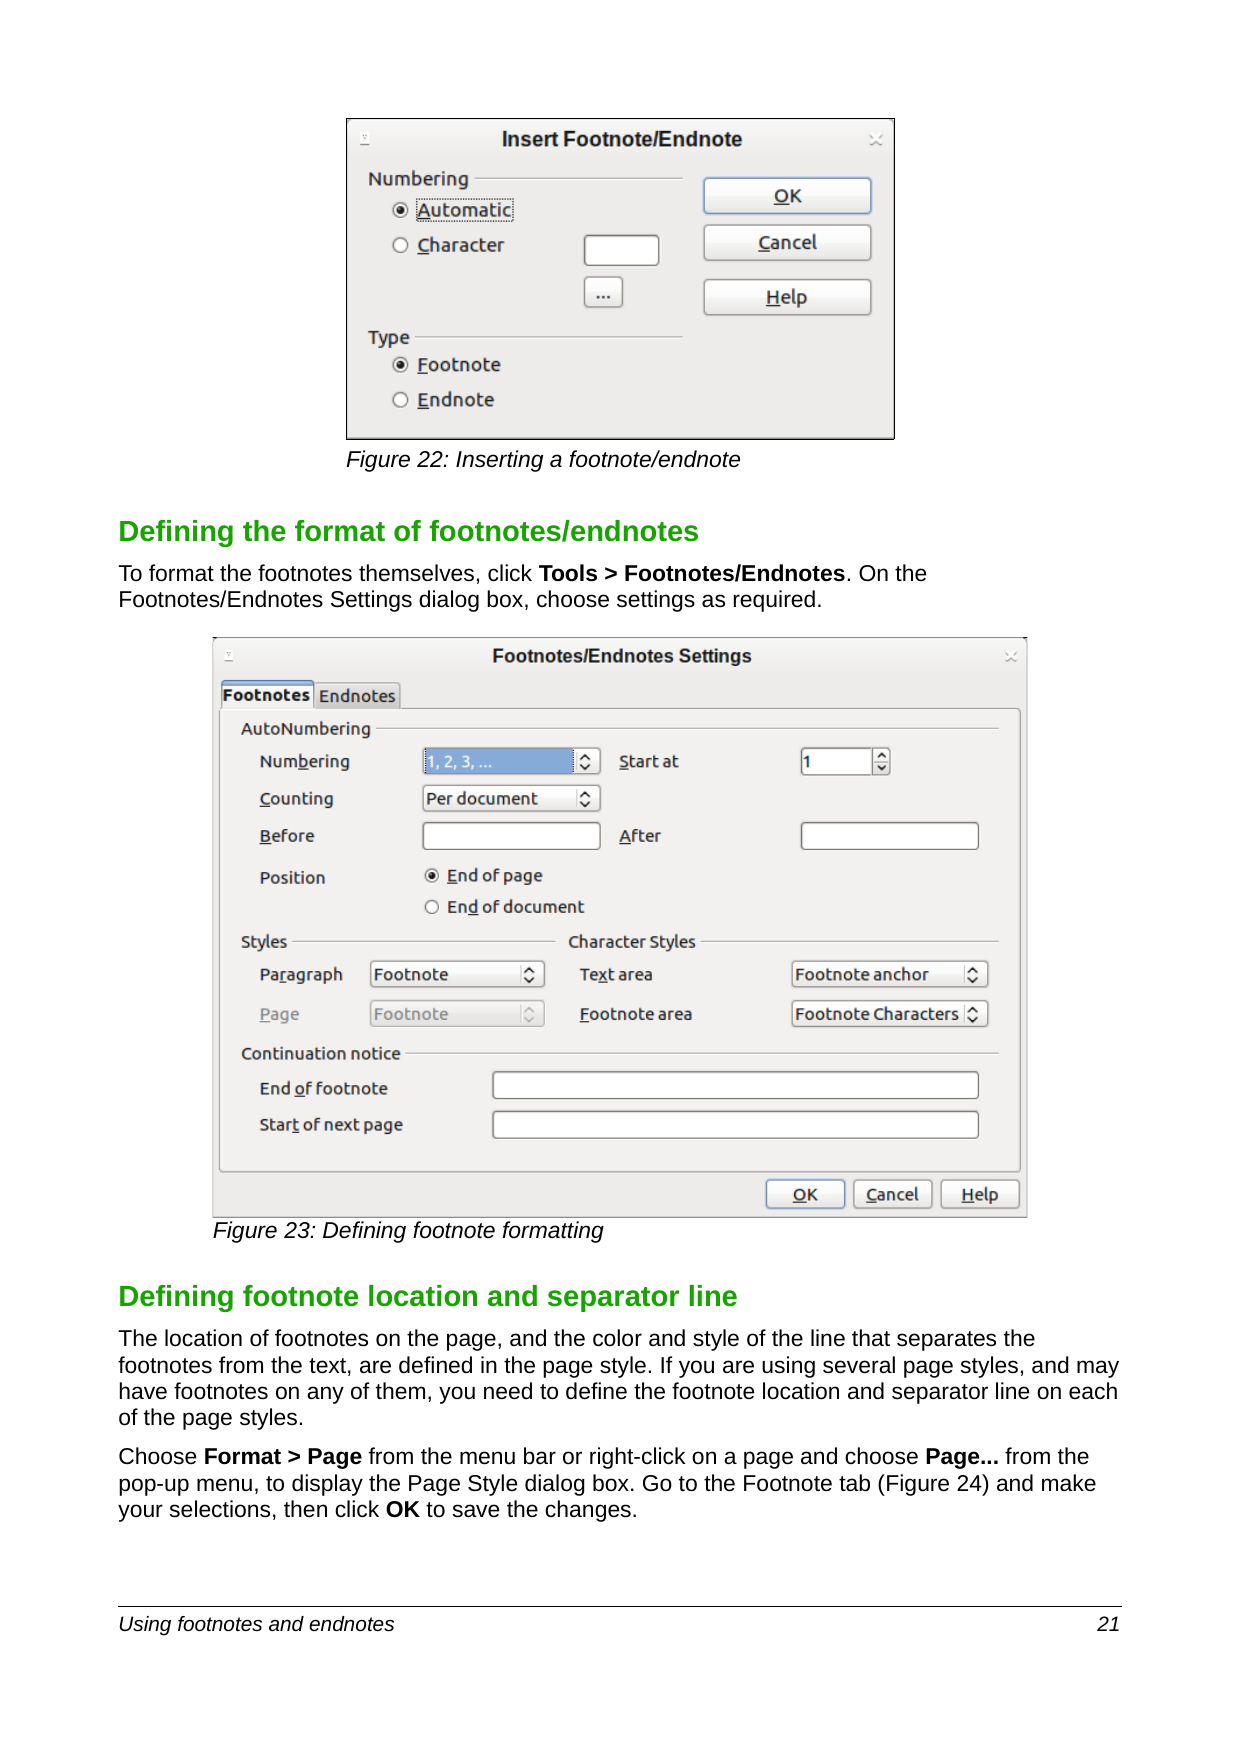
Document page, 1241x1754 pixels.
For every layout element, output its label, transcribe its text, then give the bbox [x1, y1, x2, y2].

text Figure 22: Inserting a footnote/endnote [346, 446, 894, 472]
text Figure 23: Defining footnote formatting [213, 1218, 1027, 1244]
picture [347, 119, 894, 439]
subtitle Defining the format of footnotes/endnotes [118, 514, 1122, 547]
text To format the footnotes themselves, click Tools > Footnotes/Endnotes. On the Footnotes/Endnotes Settings dialog box, choose settings as required. [118, 560, 1122, 612]
text The location of footnotes on the page, and the color and style of the line that separates the footnotes from the text, are defined in the page style. If you are using several page styles, and may have footnotes on any of them, you need to define the footnote location and separator line on each of the page styles. [118, 1325, 1122, 1431]
picture [212, 637, 1028, 1218]
subtitle Defining footnote location and separator line [118, 1279, 1122, 1313]
text Choose Format > Page from the menu bar or right-click on a page and choose Page... from the pop-up menu, to display the Page Style dialog box. Go to the Footnote tab (Figure 24) and make your selections, then click OK to save the changes. [118, 1443, 1122, 1522]
